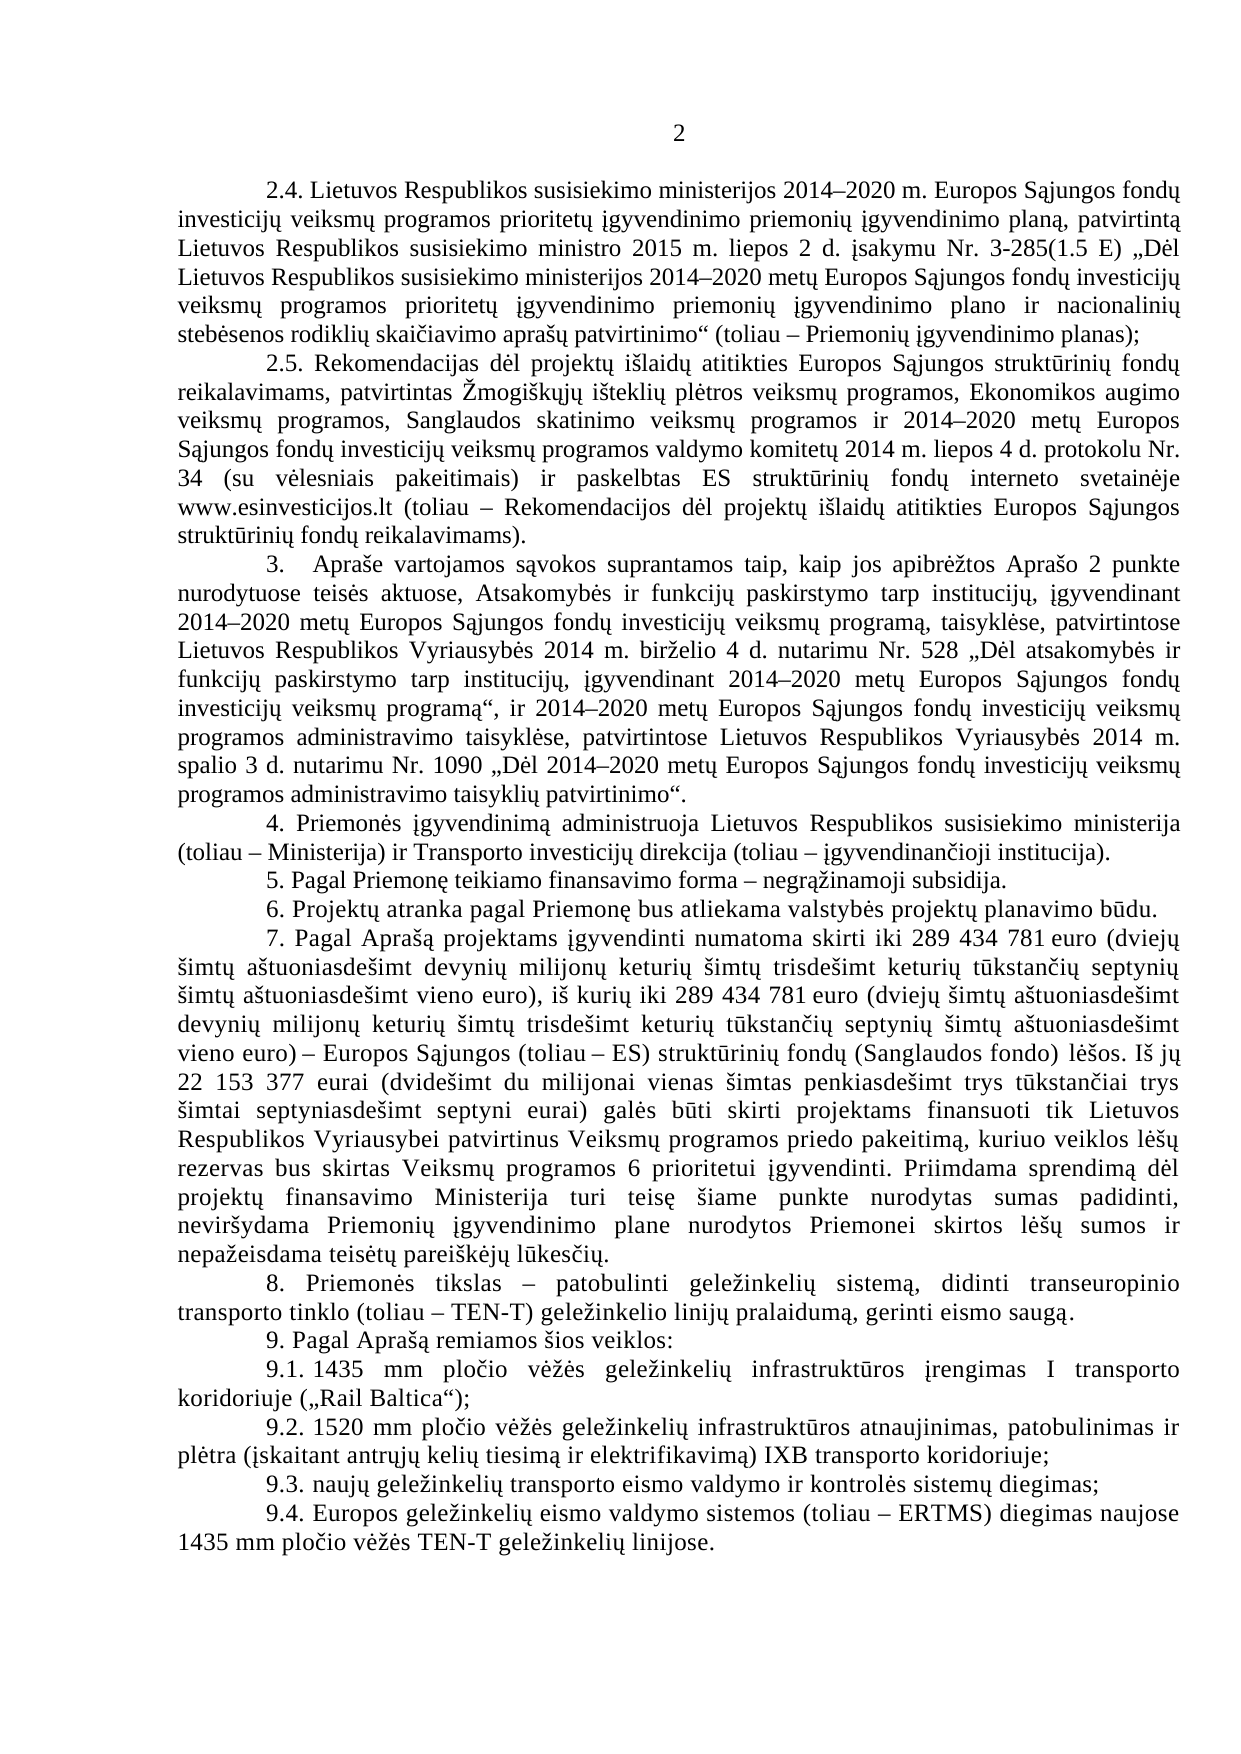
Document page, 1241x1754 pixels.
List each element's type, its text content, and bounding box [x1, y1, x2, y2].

text 5. Pagal Priemonę teikiamo finansavimo forma – negrąžinamoji subsidija. [177, 866, 1181, 894]
text 9.4. Europos geležinkelių eismo valdymo sistemos (toliau – ERTMS) diegimas naujose 1435 mm pločio vėžės TEN-T geležinkelių linijose. [177, 1498, 1181, 1556]
text 2.5. Rekomendacijas dėl projektų išlaidų atitikties Europos Sąjungos struktūrinių fondų reikalavimams, patvirtintas Žmogiškųjų išteklių plėtros veiksmų programos, Ekonomikos augimo veiksmų programos, Sanglaudos skatinimo veiksmų programos ir 2014–2020 metų Europos Sąjungos fondų investicijų veiksmų programos valdymo komitetų 2014 m. liepos 4 d. protokolu Nr. 34 (su vėlesniais pakeitimais) ir paskelbtas ES struktūrinių fondų interneto svetainėje www.esinvesticijos.lt (toliau – Rekomendacijos dėl projektų išlaidų atitikties Europos Sąjungos struktūrinių fondų reikalavimams). [177, 348, 1181, 549]
text 8. Priemonės tikslas – patobulinti geležinkelių sistemą, didinti transeuropinio transporto tinklo (toliau – TEN-T) geležinkelio linijų pralaidumą, gerinti eismo saugą. [177, 1268, 1181, 1326]
text 4. Priemonės įgyvendinimą administruoja Lietuvos Respublikos susisiekimo ministerija (toliau – Ministerija) ir Transporto investicijų direkcija (toliau – įgyvendinančioji institucija). [177, 808, 1181, 866]
text 9.2. 1520 mm pločio vėžės geležinkelių infrastruktūros atnaujinimas, patobulinimas ir plėtra (įskaitant antrųjų kelių tiesimą ir elektrifikavimą) IXB transporto koridoriuje; [177, 1412, 1181, 1469]
text 2.4. Lietuvos Respublikos susisiekimo ministerijos 2014–2020 m. Europos Sąjungos fondų investicijų veiksmų programos prioritetų įgyvendinimo priemonių įgyvendinimo planą, patvirtintą Lietuvos Respublikos susisiekimo ministro 2015 m. liepos 2 d. įsakymu Nr. 3-285(1.5 E) „Dėl Lietuvos Respublikos susisiekimo ministerijos 2014–2020 metų Europos Sąjungos fondų investicijų veiksmų programos prioritetų įgyvendinimo priemonių įgyvendinimo plano ir nacionalinių stebėsenos rodiklių skaičiavimo aprašų patvirtinimo“ (toliau – Priemonių įgyvendinimo planas); [177, 176, 1181, 348]
text 6. Projektų atranka pagal Priemonę bus atliekama valstybės projektų planavimo būdu. [177, 894, 1181, 923]
text 3. Apraše vartojamos sąvokos suprantamos taip, kaip jos apibrėžtos Aprašo 2 punkte nurodytuose teisės aktuose, Atsakomybės ir funkcijų paskirstymo tarp institucijų, įgyvendinant 2014–2020 metų Europos Sąjungos fondų investicijų veiksmų programą, taisyklėse, patvirtintose Lietuvos Respublikos Vyriausybės 2014 m. birželio 4 d. nutarimu Nr. 528 „Dėl atsakomybės ir funkcijų paskirstymo tarp institucijų, įgyvendinant 2014–2020 metų Europos Sąjungos fondų investicijų veiksmų programą“, ir 2014–2020 metų Europos Sąjungos fondų investicijų veiksmų programos administravimo taisyklėse, patvirtintose Lietuvos Respublikos Vyriausybės 2014 m. spalio 3 d. nutarimu Nr. 1090 „Dėl 2014–2020 metų Europos Sąjungos fondų investicijų veiksmų programos administravimo taisyklių patvirtinimo“. [177, 549, 1181, 808]
text 9. Pagal Aprašą remiamos šios veiklos: [177, 1326, 1181, 1354]
text 9.3. naujų geležinkelių transporto eismo valdymo ir kontrolės sistemų diegimas; [177, 1469, 1181, 1498]
text 9.1. 1435 mm pločio vėžės geležinkelių infrastruktūros įrengimas I transporto koridoriuje („Rail Baltica“); [177, 1354, 1181, 1412]
text 7. Pagal Aprašą projektams įgyvendinti numatoma skirti iki 289 434 781 euro (dviejų šimtų aštuoniasdešimt devynių milijonų keturių šimtų trisdešimt keturių tūkstančių septynių šimtų aštuoniasdešimt vieno euro), iš kurių iki 289 434 781 euro (dviejų šimtų aštuoniasdešimt devynių milijonų keturių šimtų trisdešimt keturių tūkstančių septynių šimtų aštuoniasdešimt vieno euro) – Europos Sąjungos (toliau – ES) struktūrinių fondų (Sanglaudos fondo) lėšos. Iš jų 22 153 377 eurai (dvidešimt du milijonai vienas šimtas penkiasdešimt trys tūkstančiai trys šimtai septyniasdešimt septyni eurai) galės būti skirti projektams finansuoti tik Lietuvos Respublikos Vyriausybei patvirtinus Veiksmų programos priedo pakeitimą, kuriuo veiklos lėšų rezervas bus skirtas Veiksmų programos 6 prioritetui įgyvendinti. Priimdama sprendimą dėl projektų finansavimo Ministerija turi teisę šiame punkte nurodytas sumas padidinti, neviršydama Priemonių įgyvendinimo plane nurodytos Priemonei skirtos lėšų sumos ir nepažeisdama teisėtų pareiškėjų lūkesčių. [177, 923, 1181, 1268]
